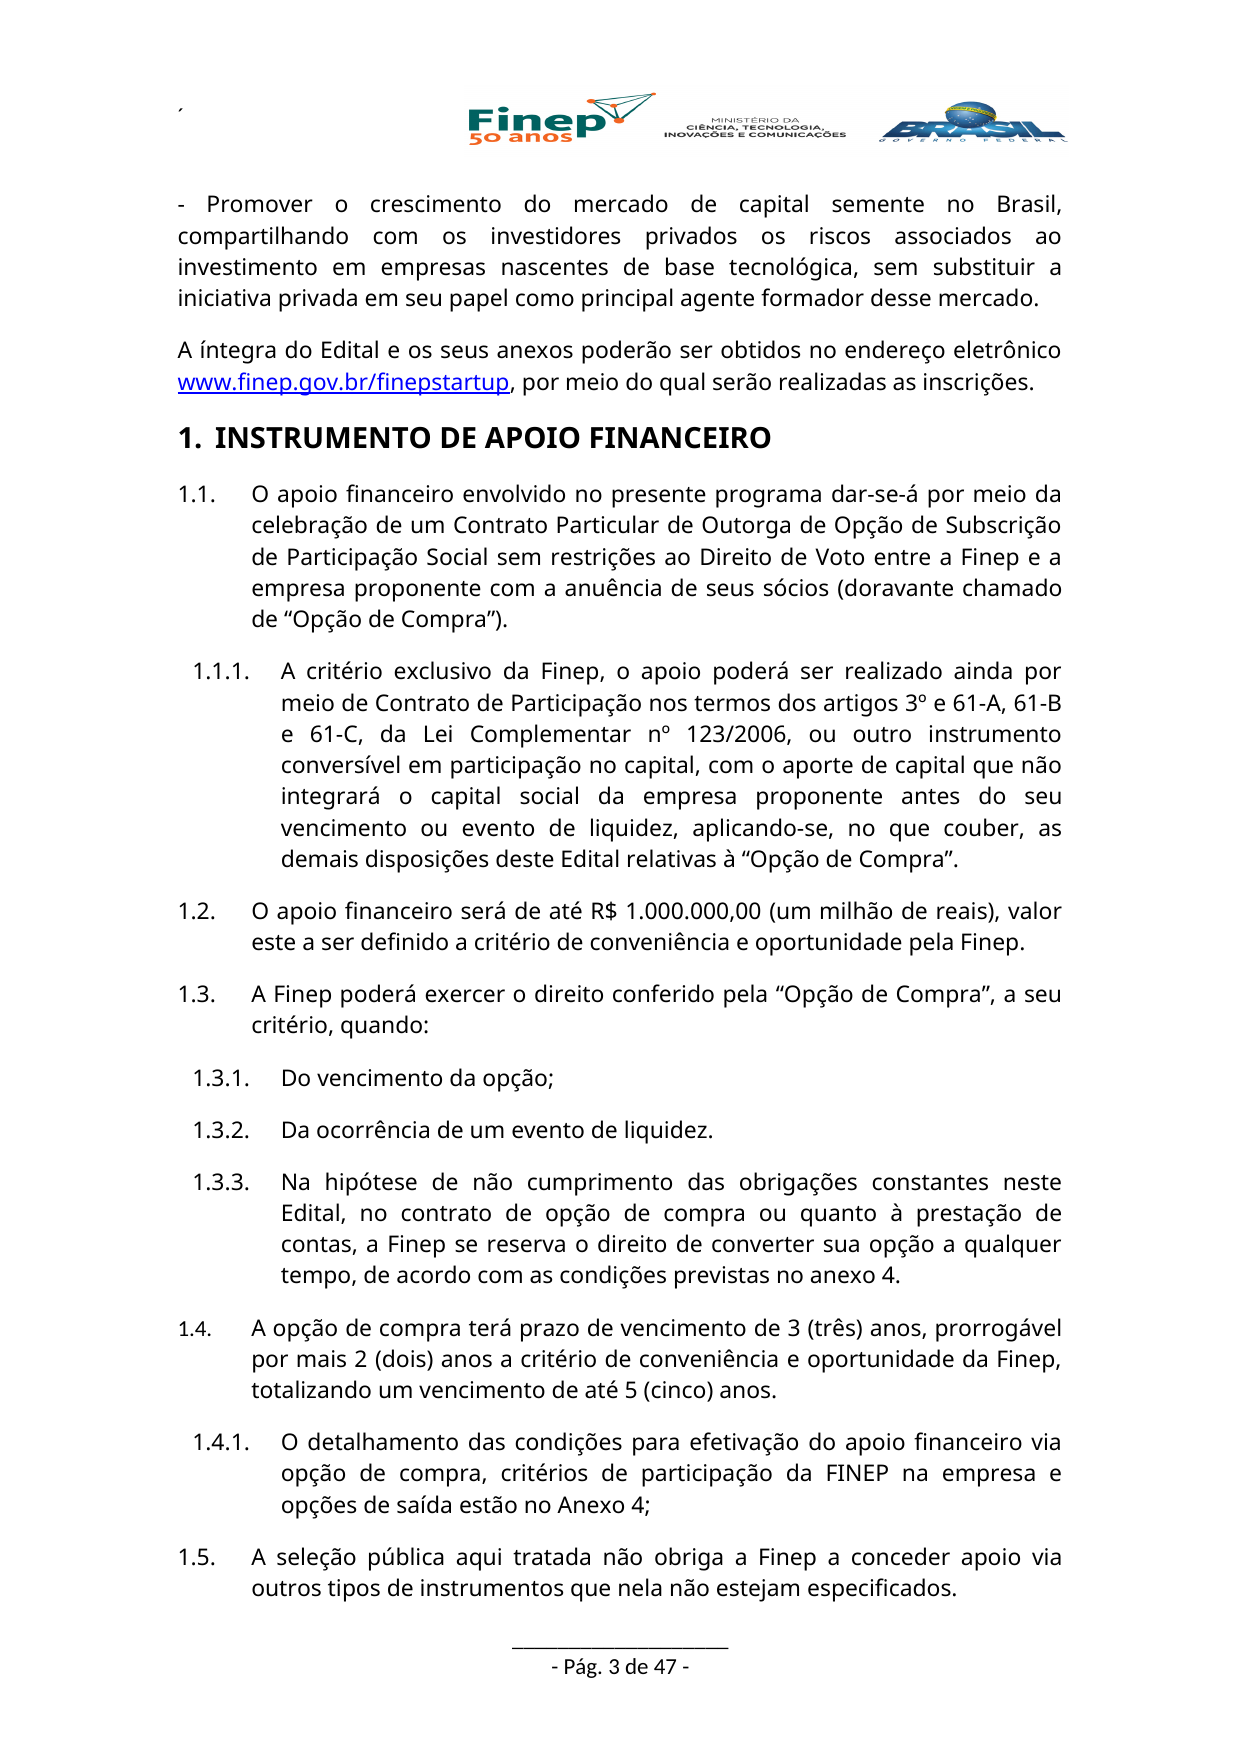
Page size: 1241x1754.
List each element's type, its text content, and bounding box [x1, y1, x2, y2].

text - Promover o crescimento do mercado de capital semente no Brasil, compartilhando com os investidores privados os riscos associados ao investimento em empresas nascentes de base tecnológica, sem substituir a iniciativa privada em seu papel como principal agente formador desse mercado. [177, 188, 1063, 313]
list A Finep poderá exercer o direito conferido pela “Opção de Compra”, a seu critério, quando: [177, 978, 1063, 1041]
list A seleção pública aqui tratada não obriga a Finep a conceder apoio via outros tipos de instrumentos que nela não estejam especificados. [177, 1541, 1063, 1603]
picture [463, 85, 1070, 158]
list Do vencimento da opção; [192, 1061, 1063, 1093]
list Na hipótese de não cumprimento das obrigações constantes neste Edital, no contrato de opção de compra ou quanto à prestação de contas, a Finep se reserva o direito de converter sua opção a qualquer tempo, de acordo com as condições previstas no anexo 4. [192, 1166, 1063, 1291]
list O apoio financeiro envolvido no presente programa dar-se-á por meio da celebração de um Contrato Particular de Outorga de Opção de Subscrição de Participação Social sem restrições ao Direito de Voto entre a Finep e a empresa proponente com a anuência de seus sócios (doravante chamado de “Opção de Compra”). [177, 478, 1063, 634]
list Da ocorrência de um evento de liquidez. [192, 1113, 1063, 1145]
text A íntegra do Edital e os seus anexos poderão ser obtidos no endereço eletrônico www.finep.gov.br/finepstartup, por meio do qual serão realizadas as inscrições. [177, 334, 1063, 397]
list O detalhamento das condições para efetivação do apoio financeiro via opção de compra, critérios de participação da FINEP na empresa e opções de saída estão no Anexo 4; [192, 1426, 1063, 1520]
list INSTRUMENTO DE APOIO FINANCEIRO [177, 418, 1063, 457]
list A opção de compra terá prazo de vencimento de 3 (três) anos, prorrogável por mais 2 (dois) anos a critério de conveniência e oportunidade da Finep, totalizando um vencimento de até 5 (cinco) anos. [177, 1311, 1063, 1405]
list O apoio financeiro será de até R$ 1.000.000,00 (um milhão de reais), valor este a ser definido a critério de conveniência e oportunidade pela Finep. [177, 895, 1063, 957]
list A critério exclusivo da Finep, o apoio poderá ser realizado ainda por meio de Contrato de Participação nos termos dos artigos 3º e 61-A, 61-B e 61-C, da Lei Complementar nº 123/2006, ou outro instrumento conversível em participação no capital, com o aporte de capital que não integrará o capital social da empresa proponente antes do seu vencimento ou evento de liquidez, aplicando-se, no que couber, as demais disposições deste Edital relativas à “Opção de Compra”. [192, 655, 1063, 874]
